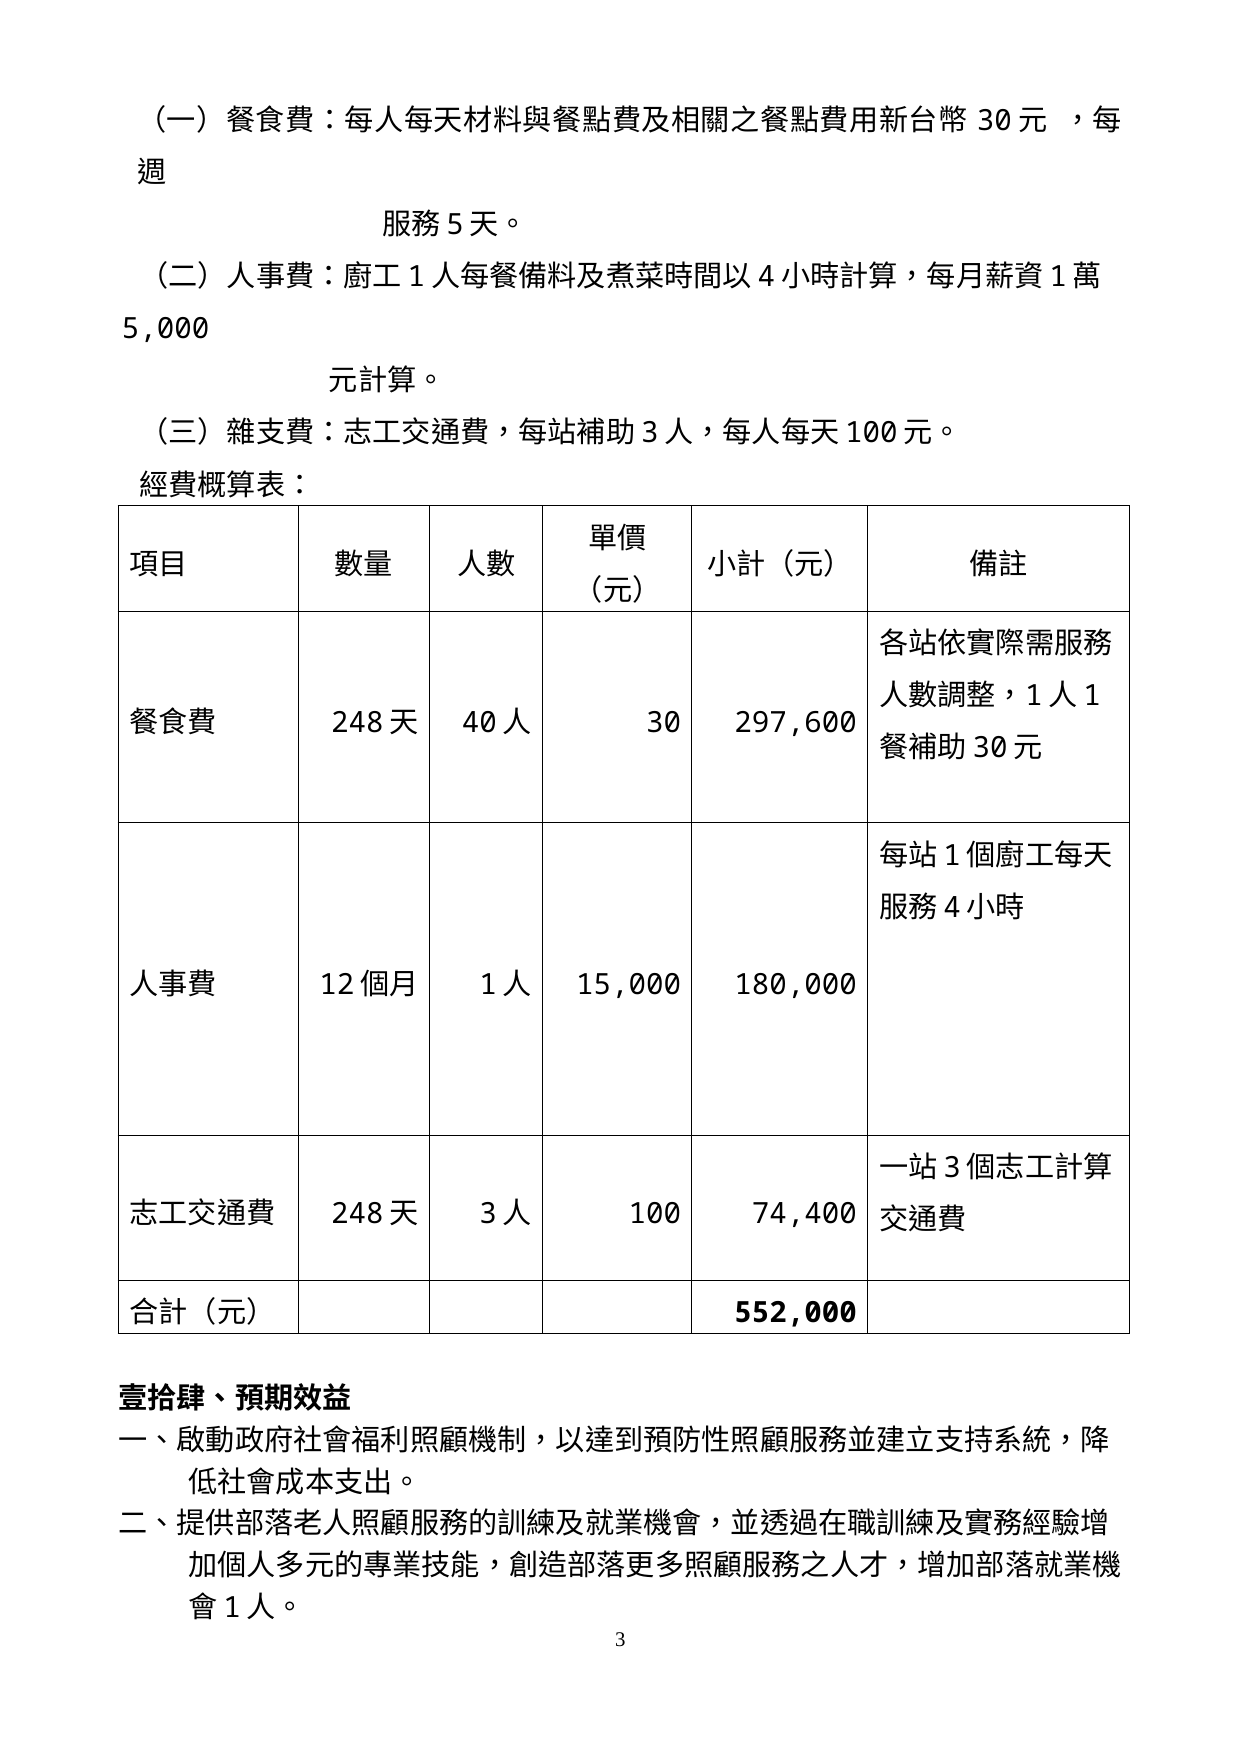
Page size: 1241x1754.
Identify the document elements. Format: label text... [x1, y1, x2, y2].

text 會1人。 [118, 1584, 1122, 1625]
text 低社會成本支出。 [118, 1459, 1122, 1500]
table_cell [868, 1281, 1129, 1333]
table_cell 各站依實際需服務人數調整，1人1餐補助30元 [868, 612, 1129, 822]
table_header 備註 [868, 506, 1129, 611]
table_cell 15,000 [543, 823, 691, 1135]
table_cell 人事費 [119, 823, 298, 1135]
table_cell 100 [543, 1136, 691, 1279]
table_header 數量 [299, 506, 429, 611]
text 壹拾肆、預期效益 [118, 1375, 1122, 1417]
table_cell 297,600 [692, 612, 867, 822]
text （三）雜支費：志工交通費，每站補助3人，每人每天100元。 [122, 401, 1122, 453]
text 元計算。 [122, 349, 1122, 401]
table_cell 餐食費 [119, 612, 298, 822]
table_cell 12個月 [299, 823, 429, 1135]
text 服務5天。 [137, 193, 1122, 245]
table_cell 1人 [430, 823, 542, 1135]
table_header 項目 [119, 506, 298, 611]
table_cell 每站1個廚工每天服務4小時 [868, 823, 1129, 1135]
text （二）人事費：廚工1人每餐備料及煮菜時間以4小時計算，每月薪資1萬5,000 [122, 245, 1122, 349]
table_cell 74,400 [692, 1136, 867, 1279]
table_cell 552,000 [692, 1281, 867, 1333]
table_cell [543, 1281, 691, 1333]
table_cell 30 [543, 612, 691, 822]
table_cell 3人 [430, 1136, 542, 1279]
table_cell 合計（元） [119, 1281, 298, 1333]
table_cell 40人 [430, 612, 542, 822]
text 加個人多元的專業技能，創造部落更多照顧服務之人才，增加部落就業機 [118, 1542, 1122, 1584]
table_cell 180,000 [692, 823, 867, 1135]
table_cell 248天 [299, 612, 429, 822]
text 二、提供部落老人照顧服務的訓練及就業機會，並透過在職訓練及實務經驗增 [118, 1500, 1122, 1542]
table_cell 志工交通費 [119, 1136, 298, 1279]
table_header 單價（元） [543, 506, 691, 611]
table_header 人數 [430, 506, 542, 611]
table_cell 248天 [299, 1136, 429, 1279]
text 一、啟動政府社會福利照顧機制，以達到預防性照顧服務並建立支持系統，降 [118, 1417, 1122, 1459]
table_cell [430, 1281, 542, 1333]
table_cell [299, 1281, 429, 1333]
table_header 小計（元） [692, 506, 867, 611]
table_cell 一站3個志工計算交通費 [868, 1136, 1129, 1279]
text （一）餐食費：每人每天材料與餐點費及相關之餐點費用新台幣30元 ，每週 [137, 89, 1122, 193]
text 經費概算表： [122, 453, 1122, 505]
